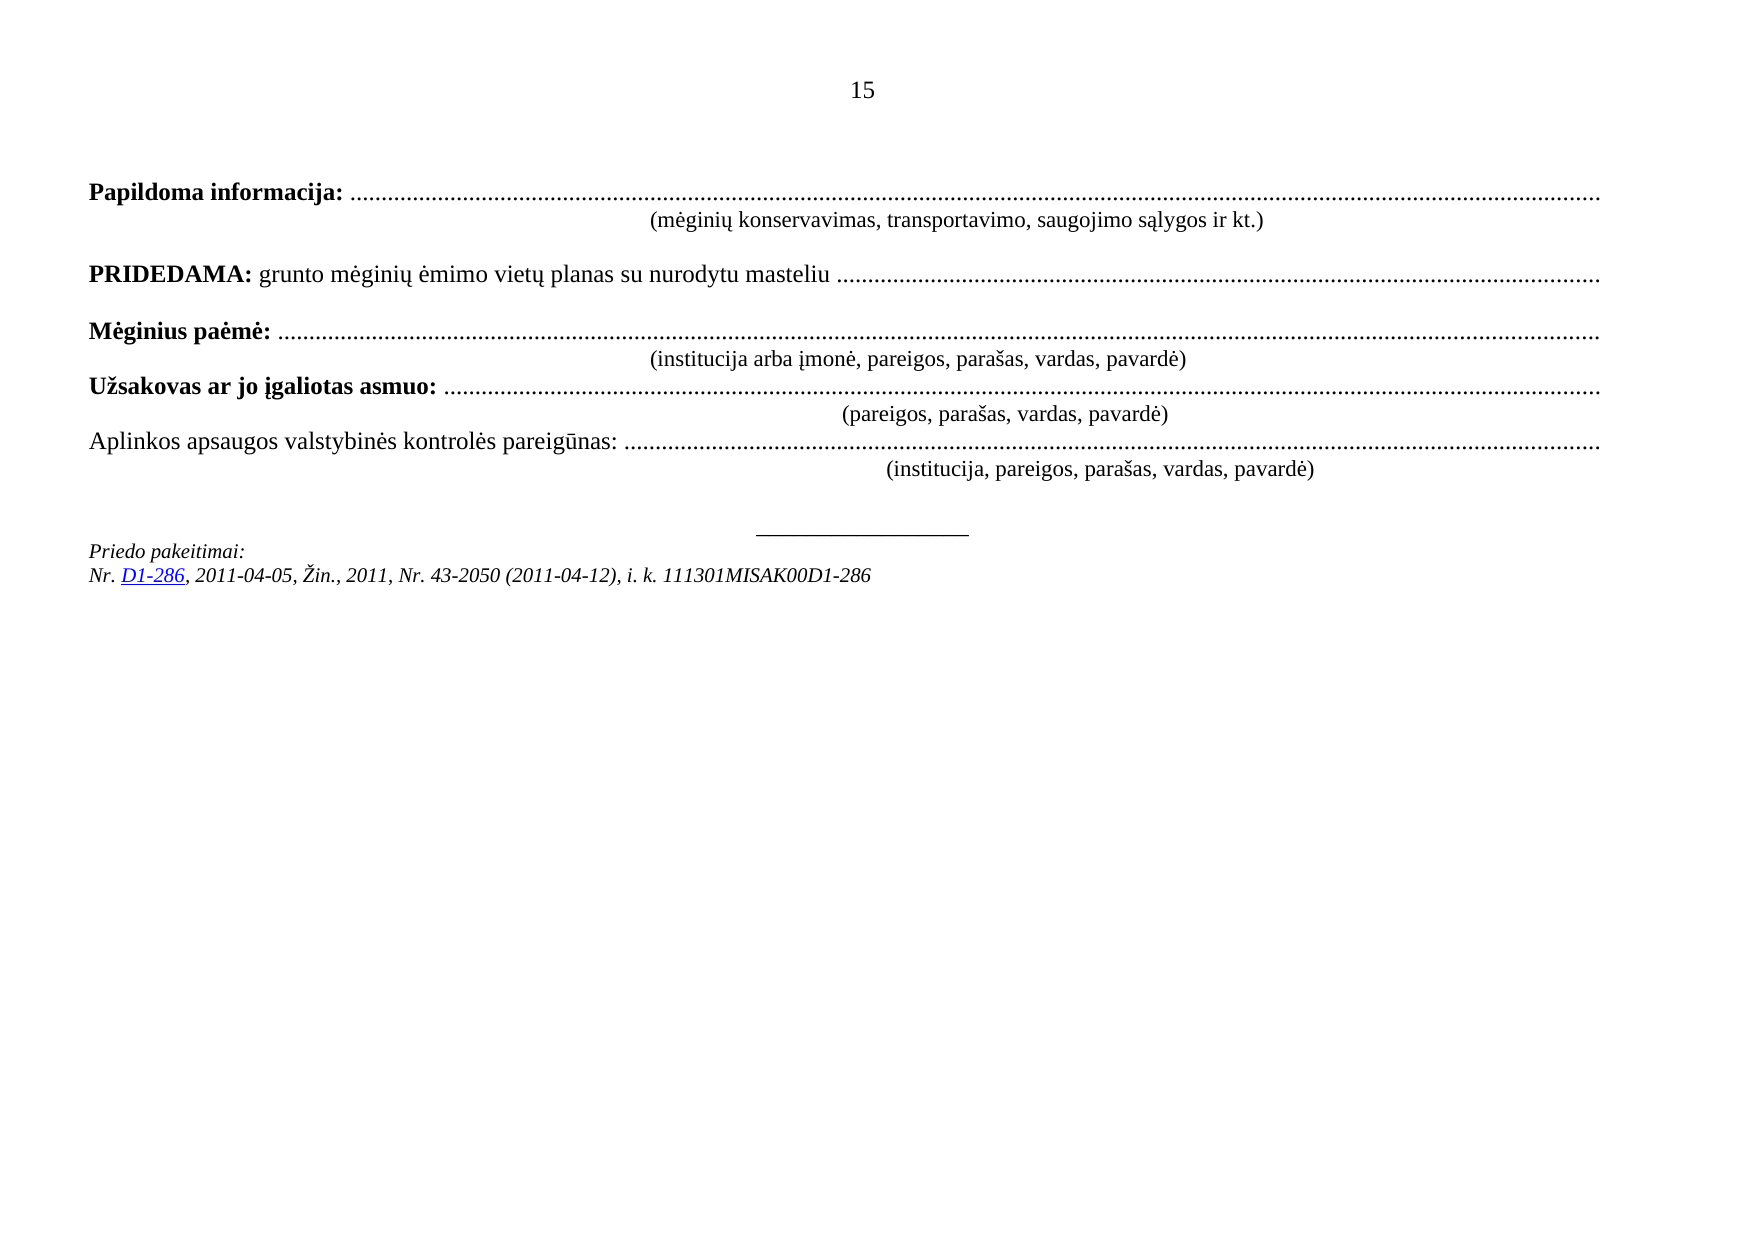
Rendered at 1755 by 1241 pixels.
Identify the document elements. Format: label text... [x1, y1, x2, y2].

text Priedo pakeitimai: [89, 539, 1636, 563]
text (institucija arba įmonė, pareigos, parašas, vardas, pavardė) [276, 345, 1636, 371]
text (pareigos, parašas, vardas, pavardė) [439, 400, 1636, 426]
text (institucija, pareigos, parašas, vardas, pavardė) [626, 455, 1636, 481]
text Mėginius paėmė: [89, 316, 1636, 345]
text PRIDEDAMA: grunto mėginių ėmimo vietų planas su nurodytu masteliu [89, 259, 1636, 287]
text Papildoma informacija: [89, 177, 1636, 206]
text Aplinkos apsaugos valstybinės kontrolės pareigūnas: [89, 426, 1636, 455]
text _________________ [89, 510, 1636, 539]
text (mėginių konservavimas, transportavimo, saugojimo sąlygos ir kt.) [364, 206, 1636, 232]
text Nr. D1-286, 2011-04-05, Žin., 2011, Nr. 43-2050 (2011-04-12), i. k. 111301MISAK00D1-286 [89, 563, 1636, 587]
text Užsakovas ar jo įgaliotas asmuo: [89, 371, 1636, 400]
